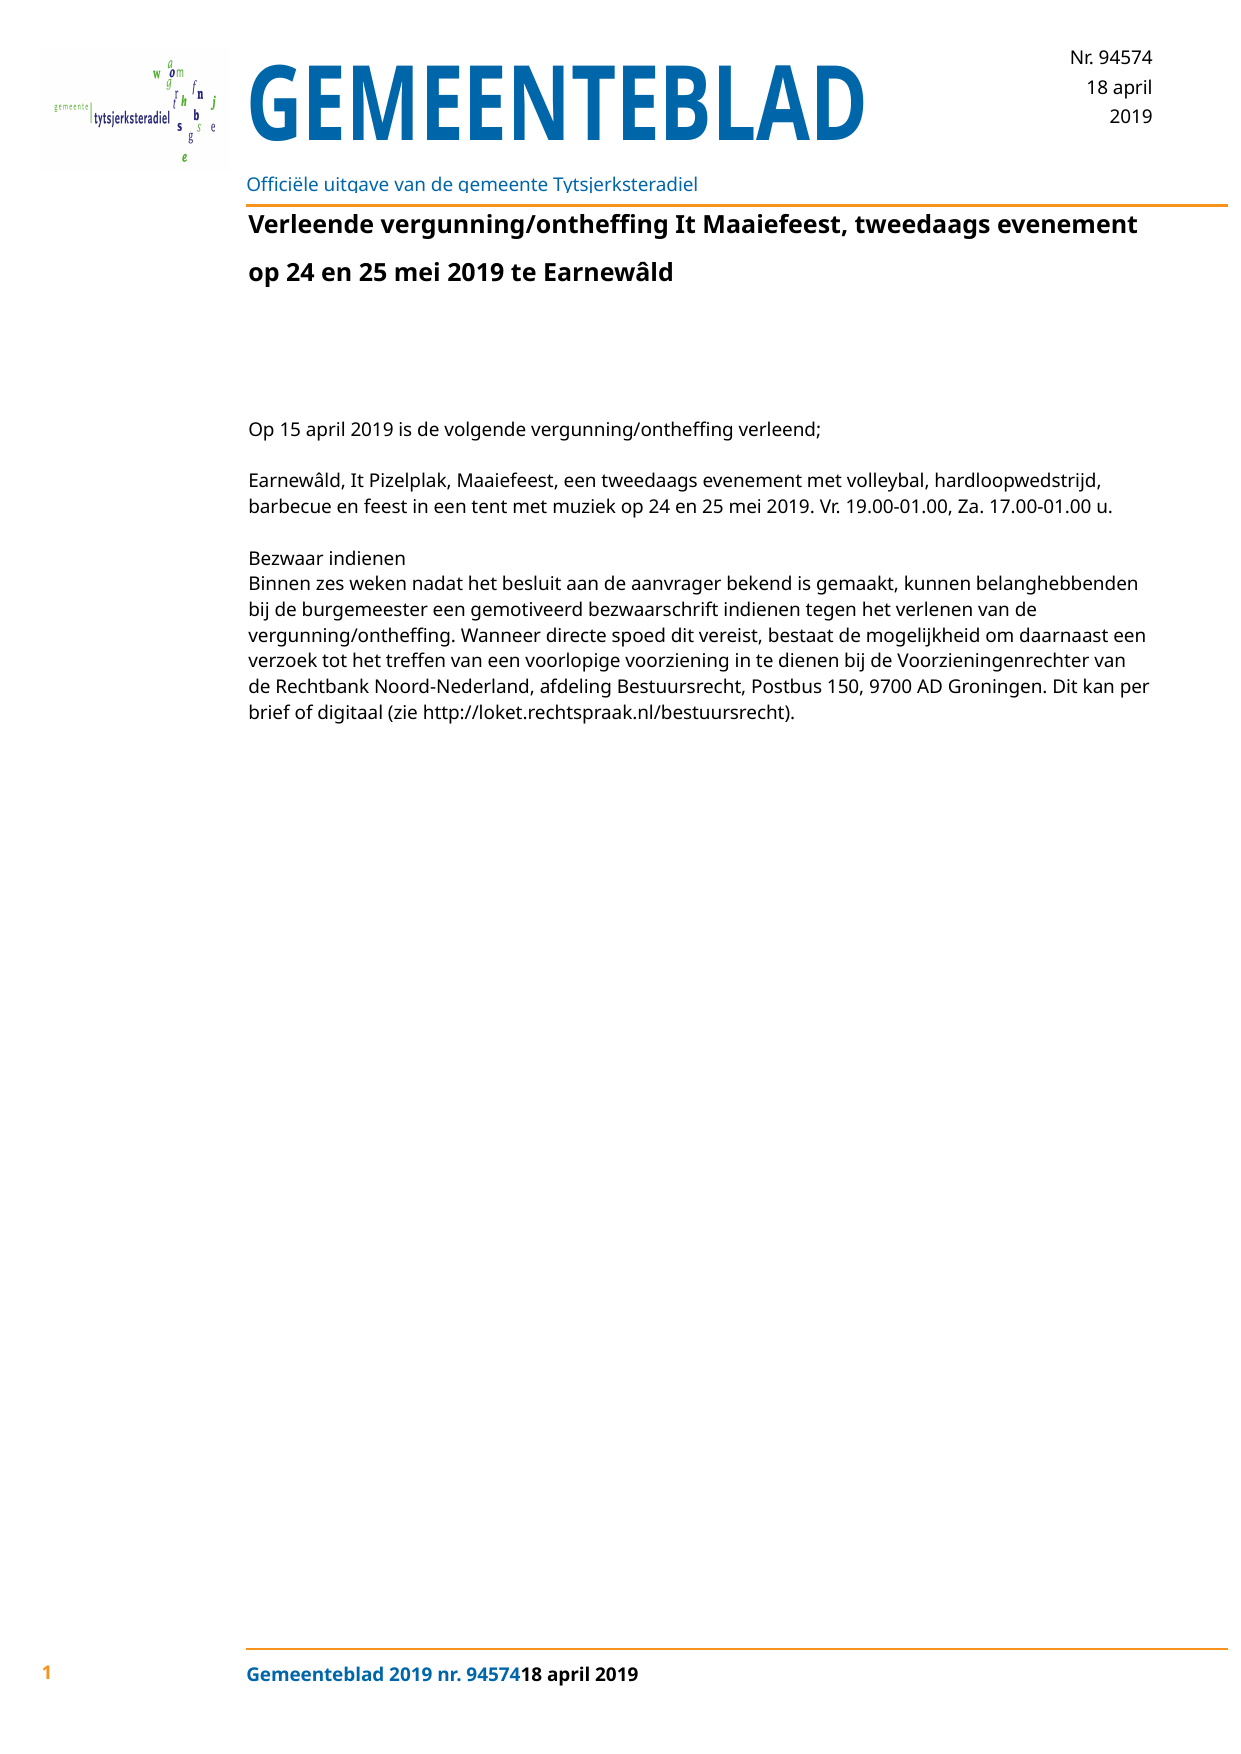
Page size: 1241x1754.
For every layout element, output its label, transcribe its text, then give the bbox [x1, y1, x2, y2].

picture [41, 47, 231, 172]
text Earnewâld, It Pizelplak, Maaiefeest, een tweedaags evenement met volleybal, hardloopwedstrijd, barbecue en feest in een tent met muziek op 24 en 25 mei 2019. Vr. 19.00-01.00, Za. 17.00-01.00 u. [248, 468, 1152, 519]
text Verleende vergunning/ontheffing It Maaiefeest, tweedaags evenement op 24 en 25 mei 2019 te Earnewâld [248, 207, 1152, 288]
text Binnen zes weken nadat het besluit aan de aanvrager bekend is gemaakt, kunnen belanghebbenden bij de burgemeester een gemotiveerd bezwaarschrift indienen tegen het verlenen van de vergunning/ontheffing. Wanneer directe spoed dit vereist, bestaat de mogelijkheid om daarnaast een verzoek tot het treffen van een voorlopige voorziening in te dienen bij de Voorzieningenrechter van de Rechtbank Noord-Nederland, afdeling Bestuursrecht, Postbus 150, 9700 AD Groningen. Dit kan per brief of digitaal (zie http://loket.rechtspraak.nl/bestuursrecht). [248, 571, 1152, 725]
text Bezwaar indienen [248, 545, 1152, 571]
text Op 15 april 2019 is de volgende vergunning/ontheffing verleend; [248, 416, 1152, 442]
